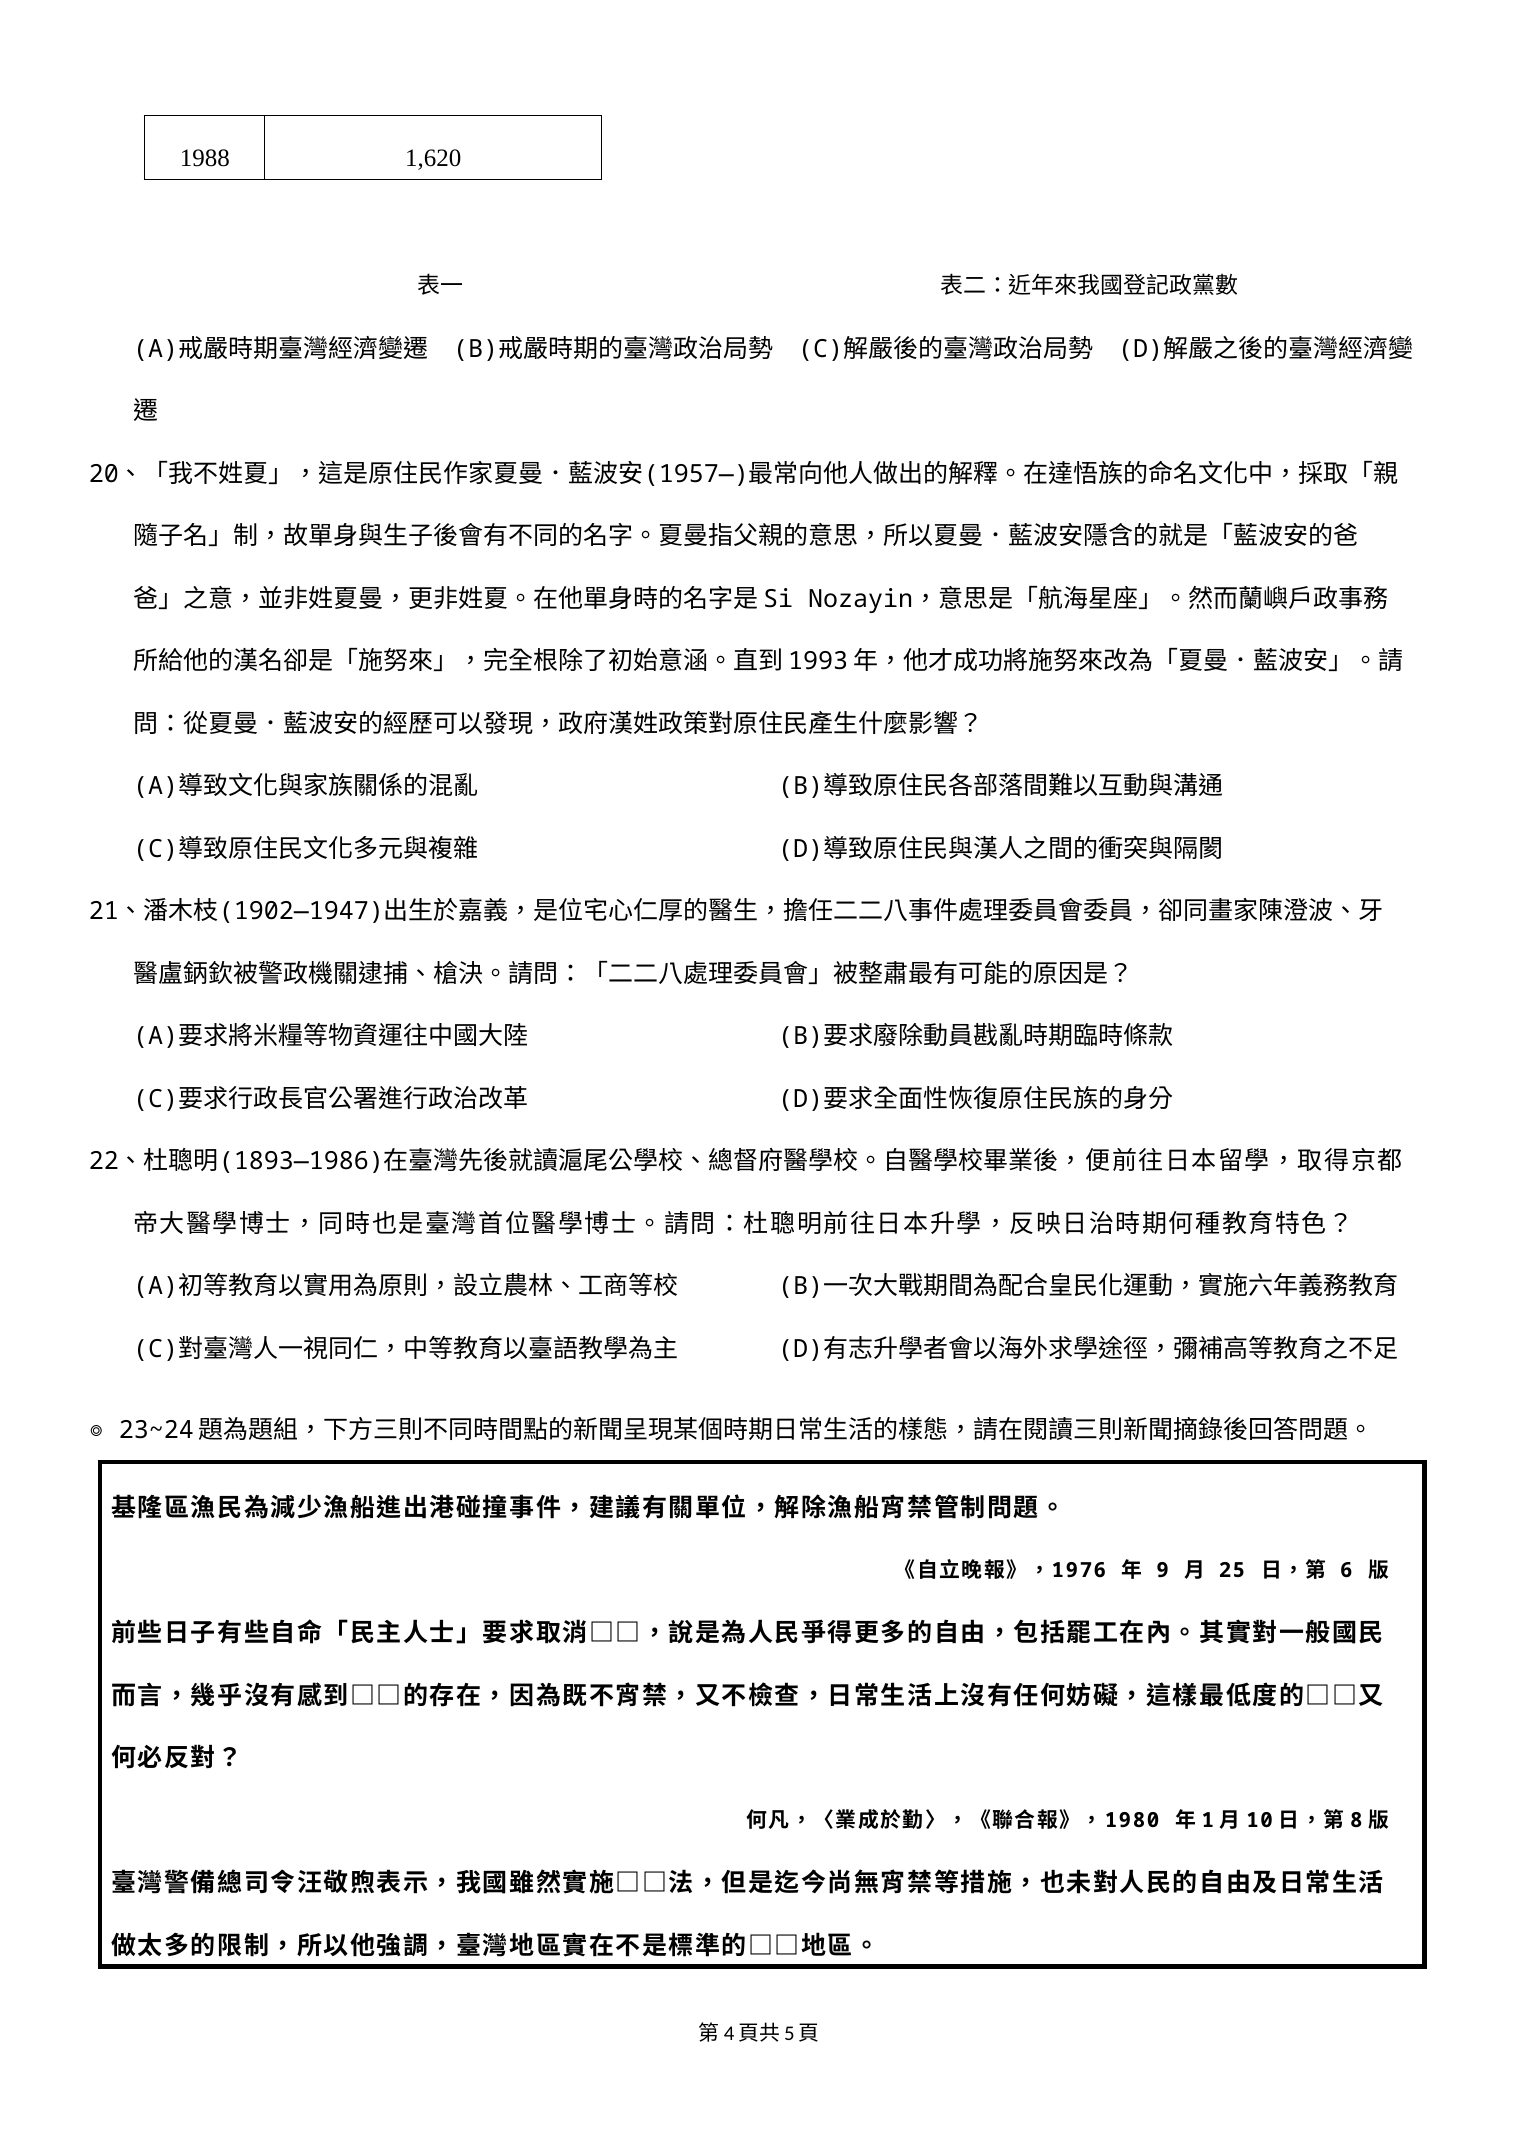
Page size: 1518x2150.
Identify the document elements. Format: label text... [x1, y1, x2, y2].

table_header [133, 115, 774, 242]
table_cell 1988 [145, 116, 264, 178]
text 21、潘木枝(1902―1947)出生於嘉義，是位宅心仁厚的醫生，擔任二二八事件處理委員會委員，卻同畫家陳澄波、牙醫盧鈵欽被警政機關逮捕、槍決。請問：「二二八處理委員會」被整肅最有可能的原因是？ [89, 867, 1403, 992]
table_cell 1,620 [265, 116, 601, 178]
text (C)導致原住民文化多元與複雜 (D)導致原住民與漢人之間的衝突與隔閡 [133, 804, 1429, 867]
table_cell 表一 [133, 242, 774, 304]
text (A)導致文化與家族關係的混亂 (B)導致原住民各部落間難以互動與溝通 [133, 742, 1429, 804]
text (A)初等教育以實用為原則，設立農林、工商等校 (B)一次大戰期間為配合皇民化運動，實施六年義務教育 [133, 1242, 1429, 1304]
table_header [775, 115, 1429, 242]
text ◎ 23~24題為題組，下方三則不同時間點的新聞呈現某個時期日常生活的樣態，請在閱讀三則新聞摘錄後回答問題。 [89, 1386, 1429, 1448]
text (C)對臺灣人一視同仁，中等教育以臺語教學為主 (D)有志升學者會以海外求學途徑，彌補高等教育之不足 [133, 1304, 1429, 1367]
table_header 基隆區漁民為減少漁船進出港碰撞事件，建議有關單位，解除漁船宵禁管制問題。 《自立晚報》，1976 年 9 月 25 日，第 6 版 前些日子有些自命「民主人士」要求取消□□，說是為人民爭得更多的自由，包括罷工在內。其實對一般國民而言，幾乎沒有感到□□的存在，因為既不宵禁，又不檢查，日常生活上沒有任何妨礙，這樣最低度的□□又何必反對？ 何凡，〈業成於勤〉，《聯合報》，1980 年1月10日，第8版 臺灣警備總司令汪敬煦表示，我國雖然實施□□法，但是迄今尚無宵禁等措施，也未對人民的自由及日常生活做太多的限制，所以他強調，臺灣地區實在不是標準的□□地區。 《中國時報》，1981年7月9日，第5版 資料來源：莊毓婷，<天黑請回家>收錄於黃裕元主編，《觀臺灣》第36期，臺北：2018年，頁18。 [1389, 1464, 1422, 1964]
text (C)要求行政長官公署進行政治改革 (D)要求全面性恢復原住民族的身分 [133, 1054, 1429, 1117]
table_cell 表二：近年來我國登記政黨數 [775, 242, 1429, 304]
text (A)戒嚴時期臺灣經濟變遷 (B)戒嚴時期的臺灣政治局勢 (C)解嚴後的臺灣政治局勢 (D)解嚴之後的臺灣經濟變遷 [133, 304, 1429, 429]
text 20、「我不姓夏」，這是原住民作家夏曼．藍波安(1957―)最常向他人做出的解釋。在達悟族的命名文化中，採取「親隨子名」制，故單身與生子後會有不同的名字。夏曼指父親的意思，所以夏曼．藍波安隱含的就是「藍波安的爸爸」之意，並非姓夏曼，更非姓夏。在他單身時的名字是Si Nozayin，意思是「航海星座」。然而蘭嶼戶政事務所給他的漢名卻是「施努來」，完全根除了初始意涵。直到1993年，他才成功將施努來改為「夏曼．藍波安」。請問：從夏曼．藍波安的經歷可以發現，政府漢姓政策對原住民產生什麼影響？ [89, 429, 1403, 742]
text (A)要求將米糧等物資運往中國大陸 (B)要求廢除動員戡亂時期臨時條款 [133, 992, 1429, 1054]
text 22、杜聰明(1893―1986)在臺灣先後就讀滬尾公學校、總督府醫學校。自醫學校畢業後，便前往日本留學，取得京都帝大醫學博士，同時也是臺灣首位醫學博士。請問：杜聰明前往日本升學，反映日治時期何種教育特色？ [89, 1117, 1403, 1242]
